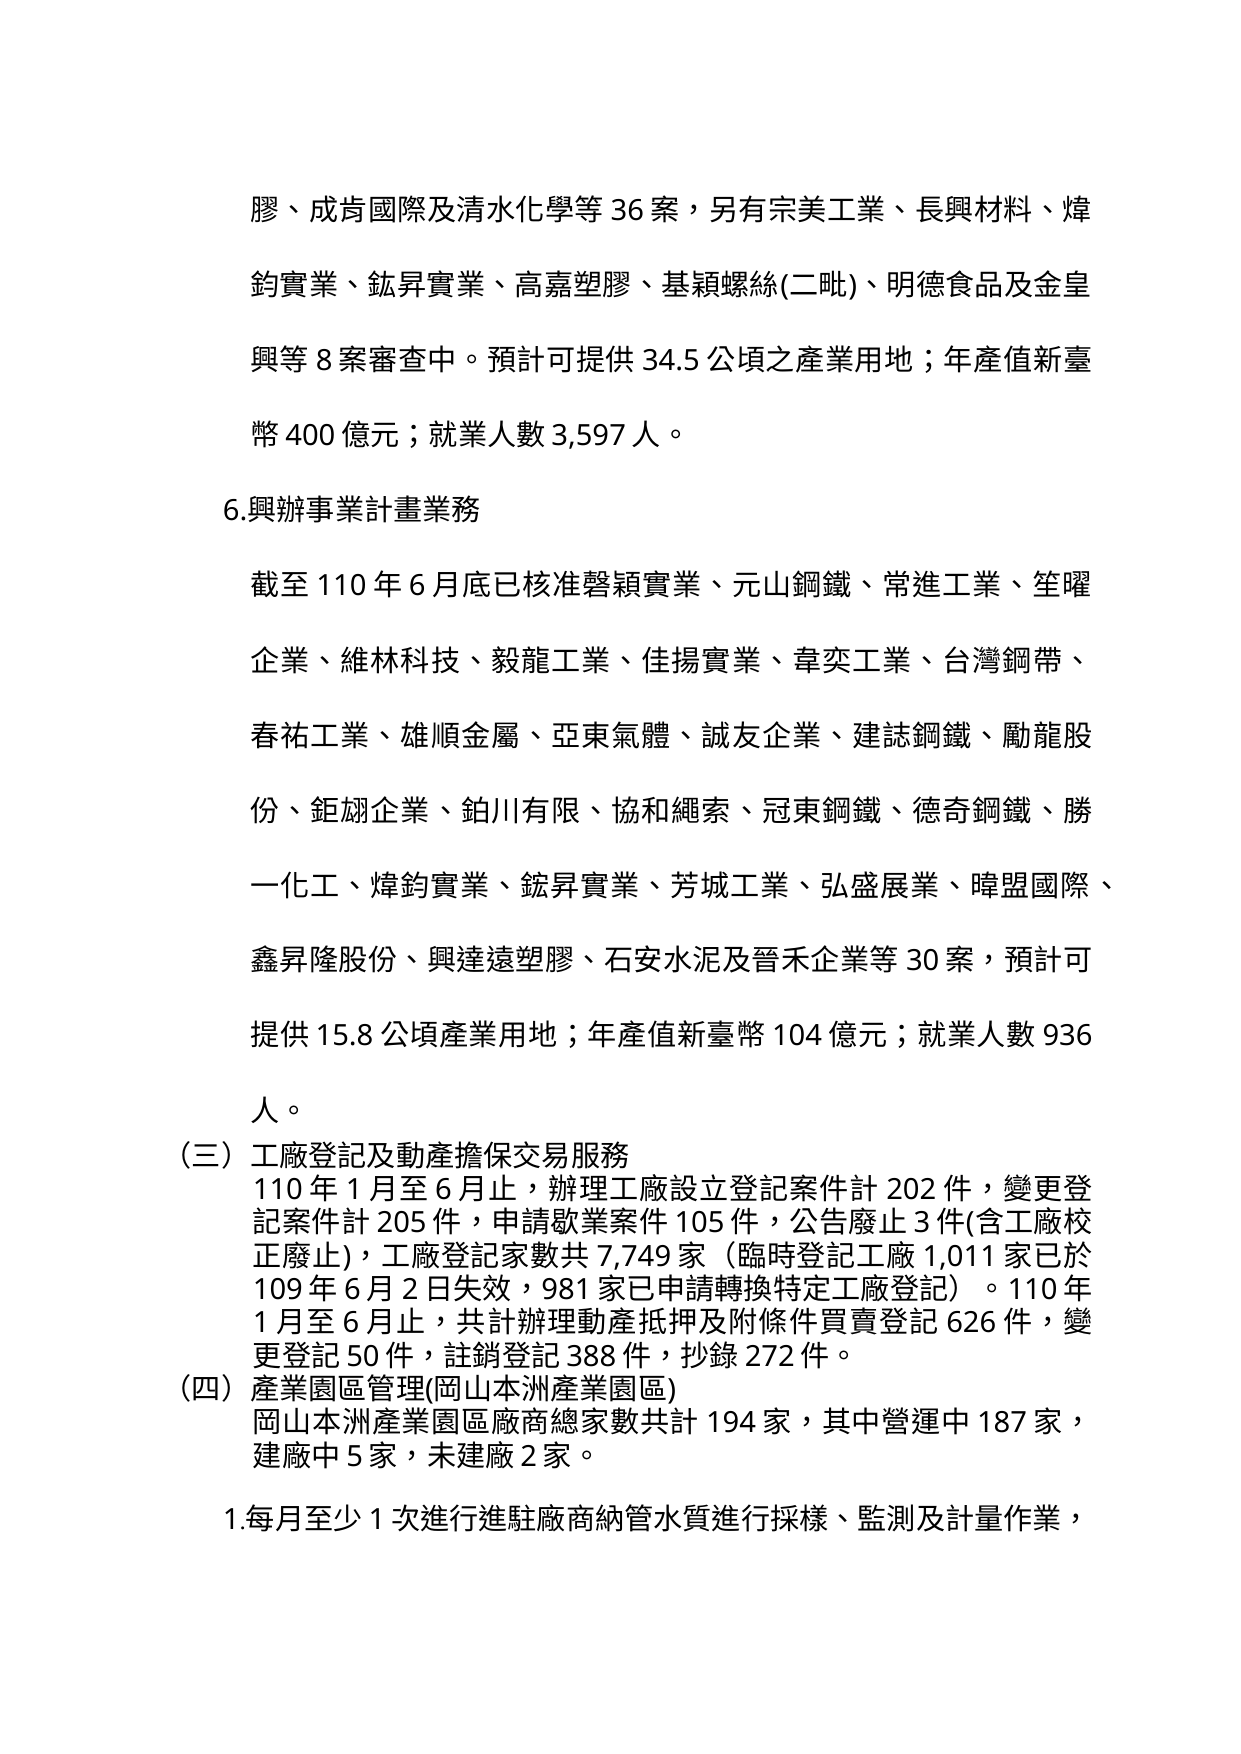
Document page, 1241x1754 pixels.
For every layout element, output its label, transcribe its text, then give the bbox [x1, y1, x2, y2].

text 6.興辦事業計畫業務 [223, 464, 1092, 539]
text （四）產業園區管理(岡山本洲產業園區) [162, 1373, 1092, 1406]
text （三）工廠登記及動產擔保交易服務 [162, 1139, 1092, 1173]
list 截至110年6月底已核定毗連擴展計畫案計有隆昊企業(二毗)、乘寬工業、秉鋒興業、佶億工廠、基穎螺絲、震南鐵線、聯國金屬、新展工廠、高旺螺絲、味全食品、鈦昇科技、泰義工業、泓達化工、南發木器、卓鋒企業、鎰璋實業、國盟公司、威翔實業、農生企業、瑞展實業、秉鋒興業(二毗)、鈦昇科技(二毗)、長輝事業、永欣益股份、路竹新益、台灣維達、隆興鋼鐵、三章實業、國盟公司(二毗)、和泰產業、德興石材、世豐螺絲、海華鋼鐵、穩翔塑膠、成肯國際及清水化學等36案，另有宗美工業、長興材料、煒鈞實業、鈜昇實業、高嘉塑膠、基穎螺絲(二毗)、明德食品及金皇興等8案審查中。預計可提供34.5公頃之產業用地；年產值新臺幣400億元；就業人數3,597人。 [250, 164, 1092, 464]
text 岡山本洲產業園區廠商總家數共計194家，其中營運中187家，建廠中5家，未建廠2家。 [253, 1406, 1092, 1473]
list 截至110年6月底已核准磬穎實業、元山鋼鐵、常進工業、笙曜企業、維林科技、毅龍工業、佳揚實業、韋奕工業、台灣鋼帶、春祐工業、雄順金屬、亞東氣體、誠友企業、建誌鋼鐵、勵龍股份、鉅翃企業、鉑川有限、協和繩索、冠東鋼鐵、德奇鋼鐵、勝一化工、煒鈞實業、鋐昇實業、芳城工業、弘盛展業、暐盟國際、鑫昇隆股份、興達遠塑膠、石安水泥及晉禾企業等30案，預計可提供15.8公頃產業用地；年產值新臺幣104億元；就業人數936人。 [250, 539, 1092, 1139]
text 110年1月至6月止，辦理工廠設立登記案件計202件，變更登記案件計205件，申請歇業案件105件，公告廢止3件(含工廠校正廢止)，工廠登記家數共7,749家（臨時登記工廠1,011家已於109年6月2日失效，981家已申請轉換特定工廠登記）。110年1月至6月止，共計辦理動產抵押及附條件買賣登記626件，變更登記50件，註銷登記388件，抄錄272件。 [253, 1173, 1092, 1373]
text 1.每月至少1次進行進駐廠商納管水質進行採樣、監測及計量作業， [223, 1473, 1092, 1548]
